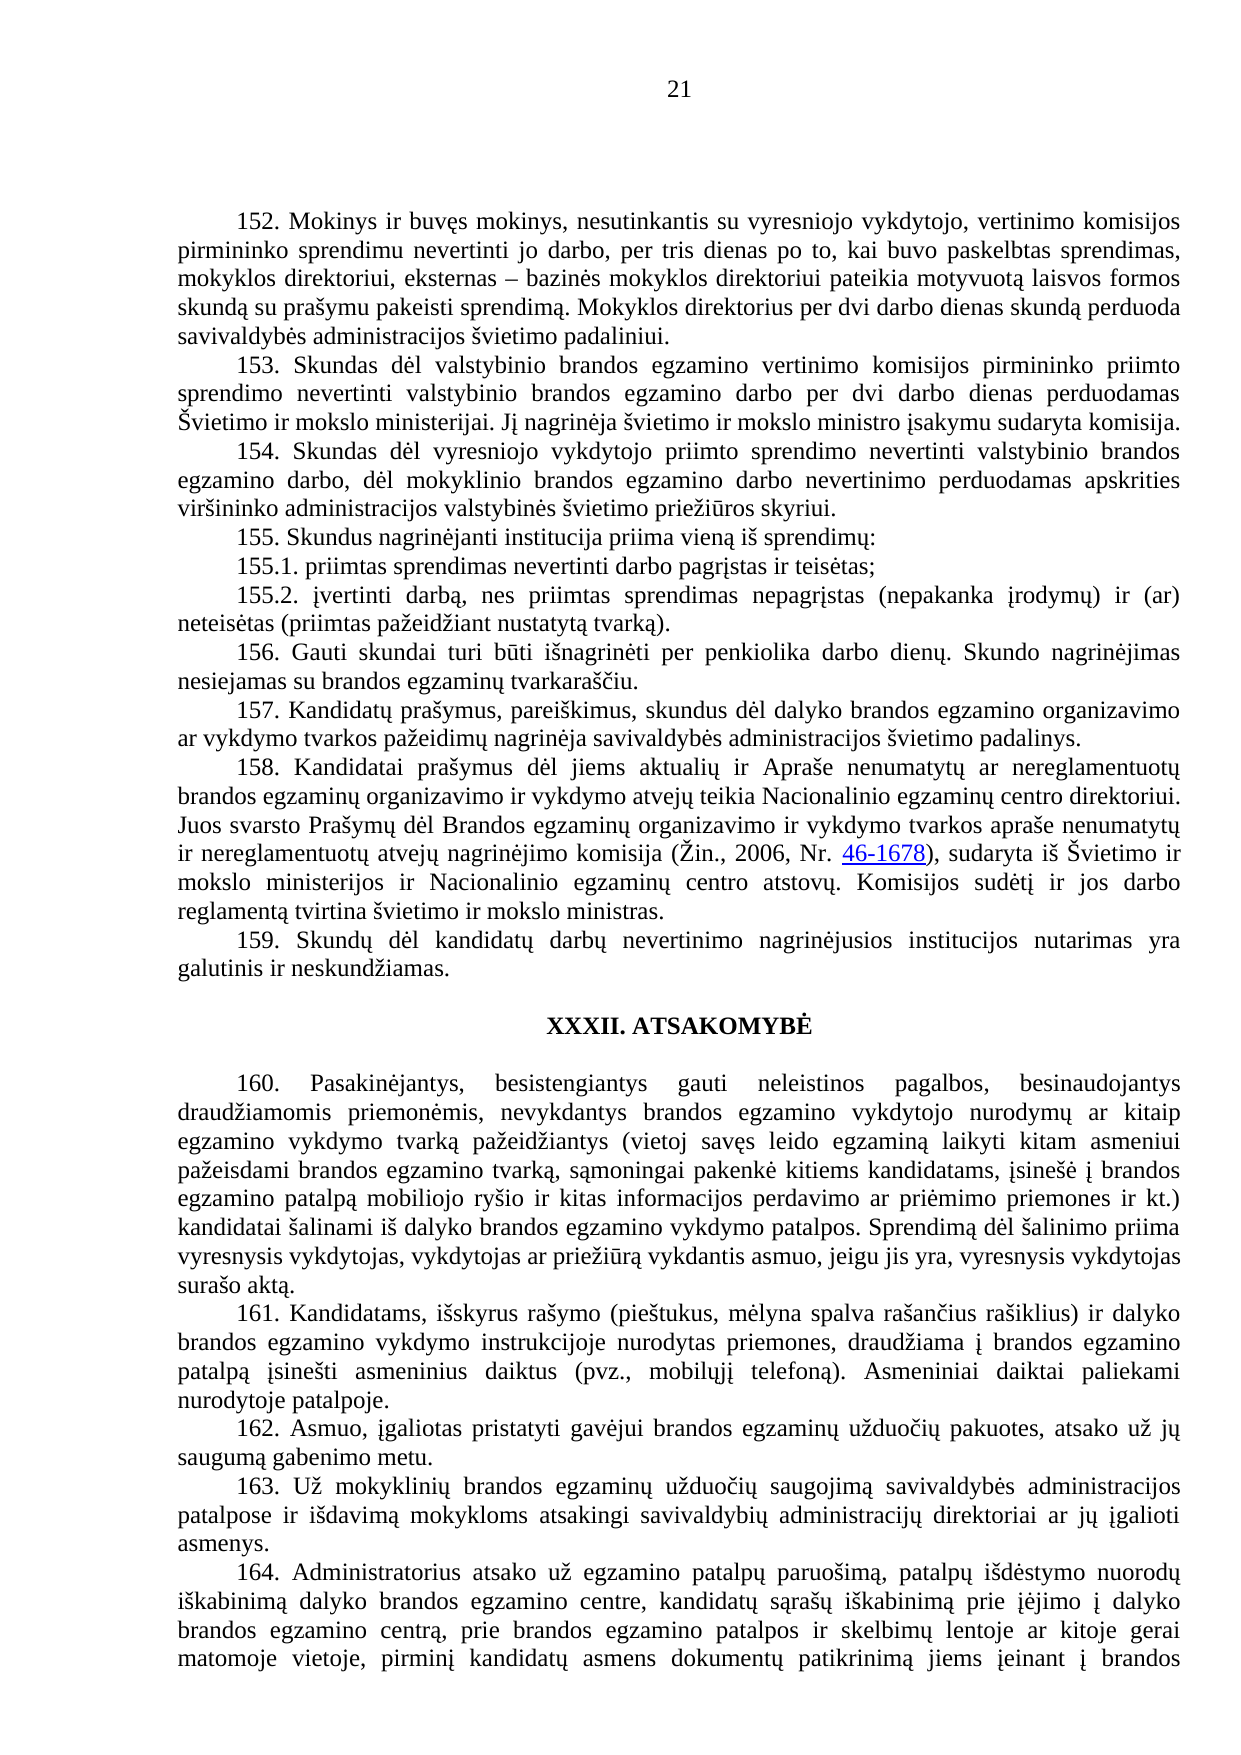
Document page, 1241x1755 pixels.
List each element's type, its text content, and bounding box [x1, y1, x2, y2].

text XXXII. ATSAKOMYBĖ [177, 1011, 1181, 1040]
text 156. Gauti skundai turi būti išnagrinėti per penkiolika darbo dienų. Skundo nagrinėjimas nesiejamas su brandos egzaminų tvarkaraščiu. [177, 637, 1181, 695]
text 155.2. įvertinti darbą, nes priimtas sprendimas nepagrįstas (nepakanka įrodymų) ir (ar) neteisėtas (priimtas pažeidžiant nustatytą tvarką). [177, 580, 1181, 637]
text 160. Pasakinėjantys, besistengiantys gauti neleistinos pagalbos, besinaudojantys draudžiamomis priemonėmis, nevykdantys brandos egzamino vykdytojo nurodymų ar kitaip egzamino vykdymo tvarką pažeidžiantys (vietoj savęs leido egzaminą laikyti kitam asmeniui pažeisdami brandos egzamino tvarką, sąmoningai pakenkė kitiems kandidatams, įsinešė į brandos egzamino patalpą mobiliojo ryšio ir kitas informacijos perdavimo ar priėmimo priemones ir kt.) kandidatai šalinami iš dalyko brandos egzamino vykdymo patalpos. Sprendimą dėl šalinimo priima vyresnysis vykdytojas, vykdytojas ar priežiūrą vykdantis asmuo, jeigu jis yra, vyresnysis vykdytojas surašo aktą. [177, 1068, 1181, 1298]
text 162. Asmuo, įgaliotas pristatyti gavėjui brandos egzaminų užduočių pakuotes, atsako už jų saugumą gabenimo metu. [177, 1413, 1181, 1471]
text 158. Kandidatai prašymus dėl jiems aktualių ir Apraše nenumatytų ar nereglamentuotų brandos egzaminų organizavimo ir vykdymo atvejų teikia Nacionalinio egzaminų centro direktoriui. Juos svarsto Prašymų dėl Brandos egzaminų organizavimo ir vykdymo tvarkos apraše nenumatytų ir nereglamentuotų atvejų nagrinėjimo komisija (Žin., 2006, Nr. 46-1678), sudaryta iš Švietimo ir mokslo ministerijos ir Nacionalinio egzaminų centro atstovų. Komisijos sudėtį ir jos darbo reglamentą tvirtina švietimo ir mokslo ministras. [177, 752, 1181, 925]
text 155. Skundus nagrinėjanti institucija priima vieną iš sprendimų: [177, 522, 1181, 551]
text 159. Skundų dėl kandidatų darbų nevertinimo nagrinėjusios institucijos nutarimas yra galutinis ir neskundžiamas. [177, 925, 1181, 982]
text 154. Skundas dėl vyresniojo vykdytojo priimto sprendimo nevertinti valstybinio brandos egzamino darbo, dėl mokyklinio brandos egzamino darbo nevertinimo perduodamas apskrities viršininko administracijos valstybinės švietimo priežiūros skyriui. [177, 436, 1181, 522]
text 164. Administratorius atsako už egzamino patalpų paruošimą, patalpų išdėstymo nuorodų iškabinimą dalyko brandos egzamino centre, kandidatų sąrašų iškabinimą prie įėjimo į dalyko brandos egzamino centrą, prie brandos egzamino patalpos ir skelbimų lentoje ar kitoje gerai matomoje vietoje, pirminį kandidatų asmens dokumentų patikrinimą jiems įeinant į brandos [177, 1557, 1181, 1672]
text 163. Už mokyklinių brandos egzaminų užduočių saugojimą savivaldybės administracijos patalpose ir išdavimą mokykloms atsakingi savivaldybių administracijų direktoriai ar jų įgalioti asmenys. [177, 1471, 1181, 1557]
text 152. Mokinys ir buvęs mokinys, nesutinkantis su vyresniojo vykdytojo, vertinimo komisijos pirmininko sprendimu nevertinti jo darbo, per tris dienas po to, kai buvo paskelbtas sprendimas, mokyklos direktoriui, eksternas – bazinės mokyklos direktoriui pateikia motyvuotą laisvos formos skundą su prašymu pakeisti sprendimą. Mokyklos direktorius per dvi darbo dienas skundą perduoda savivaldybės administracijos švietimo padaliniui. [177, 206, 1181, 350]
text 157. Kandidatų prašymus, pareiškimus, skundus dėl dalyko brandos egzamino organizavimo ar vykdymo tvarkos pažeidimų nagrinėja savivaldybės administracijos švietimo padalinys. [177, 695, 1181, 752]
text 153. Skundas dėl valstybinio brandos egzamino vertinimo komisijos pirmininko priimto sprendimo nevertinti valstybinio brandos egzamino darbo per dvi darbo dienas perduodamas Švietimo ir mokslo ministerijai. Jį nagrinėja švietimo ir mokslo ministro įsakymu sudaryta komisija. [177, 350, 1181, 436]
text 155.1. priimtas sprendimas nevertinti darbo pagrįstas ir teisėtas; [177, 551, 1181, 580]
text 161. Kandidatams, išskyrus rašymo (pieštukus, mėlyna spalva rašančius rašiklius) ir dalyko brandos egzamino vykdymo instrukcijoje nurodytas priemones, draudžiama į brandos egzamino patalpą įsinešti asmeninius daiktus (pvz., mobilųjį telefoną). Asmeniniai daiktai paliekami nurodytoje patalpoje. [177, 1298, 1181, 1413]
